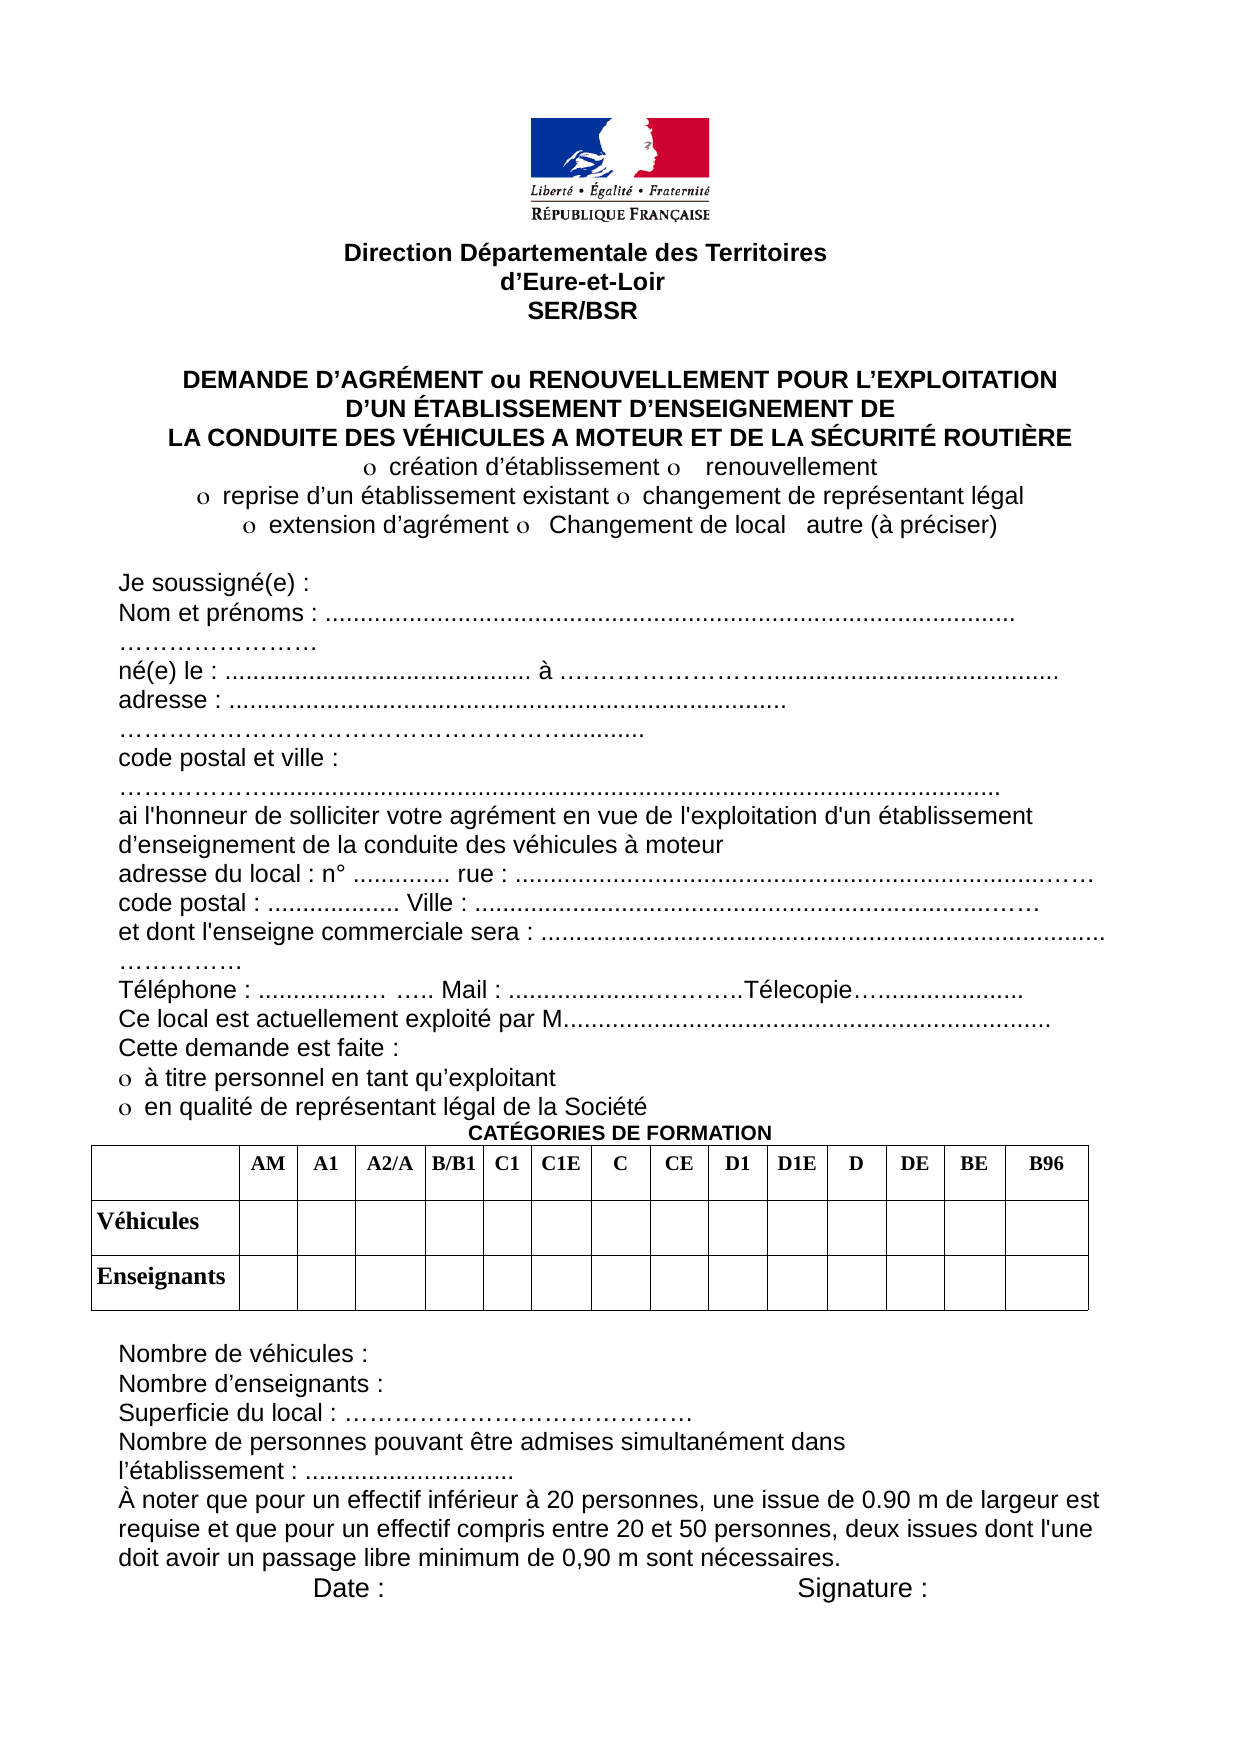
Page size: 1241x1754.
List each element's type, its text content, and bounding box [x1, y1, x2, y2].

table_header AM [240, 1146, 297, 1200]
text ai l'honneur de solliciter votre agrément en vue de l'exploitation d'un établissement d’enseignement de la conduite des véhicules à moteur [118, 801, 1122, 859]
text Je soussigné(e) : [118, 568, 1122, 597]
text code postal : ................... Ville : ..........................................................................…… [118, 888, 1122, 917]
table_cell [592, 1201, 650, 1255]
text Cette demande est faite : [118, 1033, 1122, 1062]
table_cell [298, 1201, 355, 1255]
text Ce local est actuellement exploité par M...................................................................... [118, 1004, 1122, 1033]
table_cell [484, 1256, 531, 1310]
text code postal et ville : ………………......................................................................................................... [118, 743, 1122, 801]
table_header CE [651, 1146, 708, 1200]
table_cell Véhicules [92, 1201, 239, 1255]
text Nombre de personnes pouvant être admises simultanément dans l’établissement : .............................. [118, 1427, 1122, 1485]
text adresse du local : n° .............. rue : ............................................................................…… [118, 859, 1122, 888]
picture [530, 118, 710, 222]
table_cell [240, 1201, 297, 1255]
table_header C [592, 1146, 650, 1200]
table_header D1E [768, 1146, 827, 1200]
table_cell Enseignants [92, 1256, 239, 1310]
table_cell [709, 1256, 767, 1310]
table_cell [887, 1201, 944, 1255]
text et dont l'enseigne commerciale sera : .................................................................................…………… [118, 917, 1122, 975]
text  extension d’agrément  Changement de local autre (à préciser) [118, 510, 1122, 539]
text Nombre d’enseignants : [118, 1368, 1122, 1397]
text  création d’établissement  renouvellement [118, 452, 1122, 481]
text CATÉGORIES DE FORMATION [118, 1121, 1122, 1144]
text  reprise d’un établissement existant  changement de représentant légal  [118, 481, 1122, 510]
table_cell [945, 1256, 1005, 1310]
table_cell [426, 1201, 483, 1255]
table_cell [651, 1256, 708, 1310]
table_header DE [887, 1146, 944, 1200]
table_cell [828, 1201, 886, 1255]
table_cell [768, 1256, 827, 1310]
table_header B96 [1006, 1146, 1088, 1200]
table_cell [240, 1256, 297, 1310]
table_cell [945, 1201, 1005, 1255]
table_cell [651, 1201, 708, 1255]
table_cell [532, 1256, 591, 1310]
table_header A2/A [356, 1146, 425, 1200]
table_header C1 [484, 1146, 531, 1200]
text Date : Signature : [118, 1572, 1122, 1603]
table_header A1 [298, 1146, 355, 1200]
table_header C1E [532, 1146, 591, 1200]
text Téléphone : ...............… ….. Mail : .....................………..Télecopie…..................... [118, 975, 1122, 1004]
table_cell [592, 1256, 650, 1310]
text DEMANDE D’AGRÉMENT ou RENOUVELLEMENT POUR L’EXPLOITATION [118, 365, 1122, 394]
text Nom et prénoms : ...................................................................................................…………………… [118, 597, 1122, 656]
text D’UN ÉTABLISSEMENT D’ENSEIGNEMENT DE [118, 394, 1122, 423]
text À noter que pour un effectif inférieur à 20 personnes, une issue de 0.90 m de largeur est requise et que pour un effectif compris entre 20 et 50 personnes, deux issues dont l'une doit avoir un passage libre minimum de 0,90 m sont nécessaires. [118, 1485, 1122, 1572]
table_cell [709, 1201, 767, 1255]
table_cell [356, 1201, 425, 1255]
text  à titre personnel en tant qu’exploitant  [118, 1062, 1122, 1091]
table_cell [1006, 1256, 1088, 1310]
table_header BE [945, 1146, 1005, 1200]
table_header D1 [709, 1146, 767, 1200]
table_header B/B1 [426, 1146, 483, 1200]
table_cell [298, 1256, 355, 1310]
table_cell [484, 1201, 531, 1255]
table_cell [356, 1256, 425, 1310]
table_cell [1006, 1201, 1088, 1255]
text Nombre de véhicules : [118, 1339, 1122, 1368]
text LA CONDUITE DES VÉHICULES A MOTEUR ET DE LA SÉCURITÉ ROUTIÈRE [118, 423, 1122, 452]
text né(e) le : ............................................ à .…………………….......................................... [118, 656, 1122, 684]
table_cell [887, 1256, 944, 1310]
table_cell [532, 1201, 591, 1255]
table_header D [828, 1146, 886, 1200]
text adresse : ................................................................................………………………………………………........... [118, 684, 1122, 743]
table_cell [426, 1256, 483, 1310]
table_cell [828, 1256, 886, 1310]
table_header [92, 1146, 239, 1200]
table_cell [768, 1201, 827, 1255]
text  en qualité de représentant légal de la Société [118, 1091, 1122, 1121]
text Superficie du local : …………………………………… [118, 1397, 1122, 1427]
